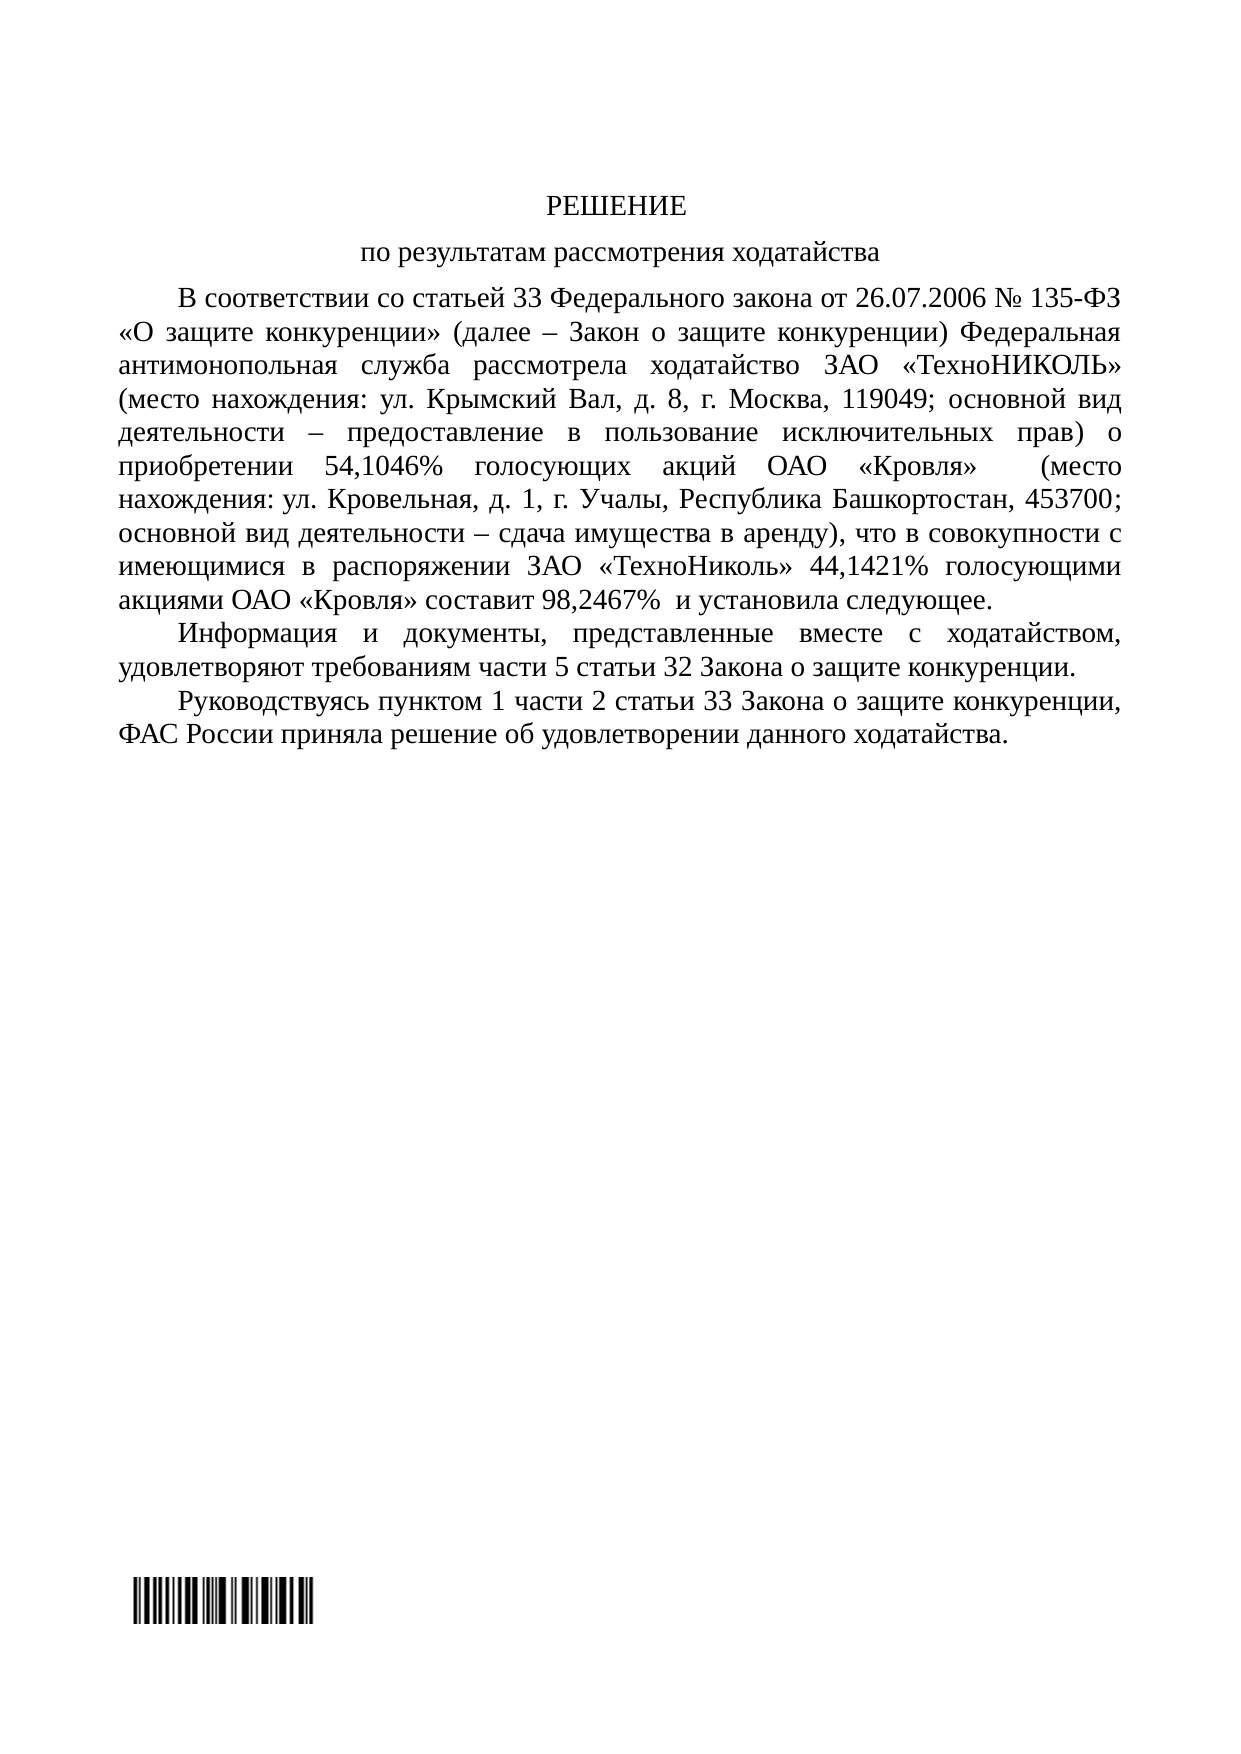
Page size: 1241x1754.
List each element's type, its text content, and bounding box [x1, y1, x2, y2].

picture [118, 1577, 331, 1624]
text Информация и документы, представленные вместе с ходатайством, удовлетворяют требованиям части 5 статьи 32 Закона о защите конкуренции. [118, 616, 1122, 683]
text РЕШЕНИЕ [118, 188, 1122, 222]
text В соответствии со статьей 33 Федерального закона от 26.07.2006 № 135-ФЗ «О защите конкуренции» (далее – Закон о защите конкуренции) Федеральная антимонопольная служба рассмотрела ходатайство ЗАО «ТехноНИКОЛЬ» (место нахождения: ул. Крымский Вал, д. 8, г. Москва, 119049; основной вид деятельности – предоставление в пользование исключительных прав) о приобретении 54,1046% голосующих акций ОАО «Кровля» (место нахождения: ул. Кровельная, д. 1, г. Учалы, Республика Башкортостан, 453700; основной вид деятельности – сдача имущества в аренду), что в совокупности с имеющимися в распоряжении ЗАО «ТехноНиколь» 44,1421% голосующими акциями ОАО «Кровля» составит 98,2467% и установила следующее. [118, 280, 1122, 616]
text по результатам рассмотрения ходатайства [118, 234, 1122, 268]
text Руководствуясь пунктом 1 части 2 статьи 33 Закона о защите конкуренции, ФАС России приняла решение об удовлетворении данного ходатайства. [118, 683, 1122, 750]
